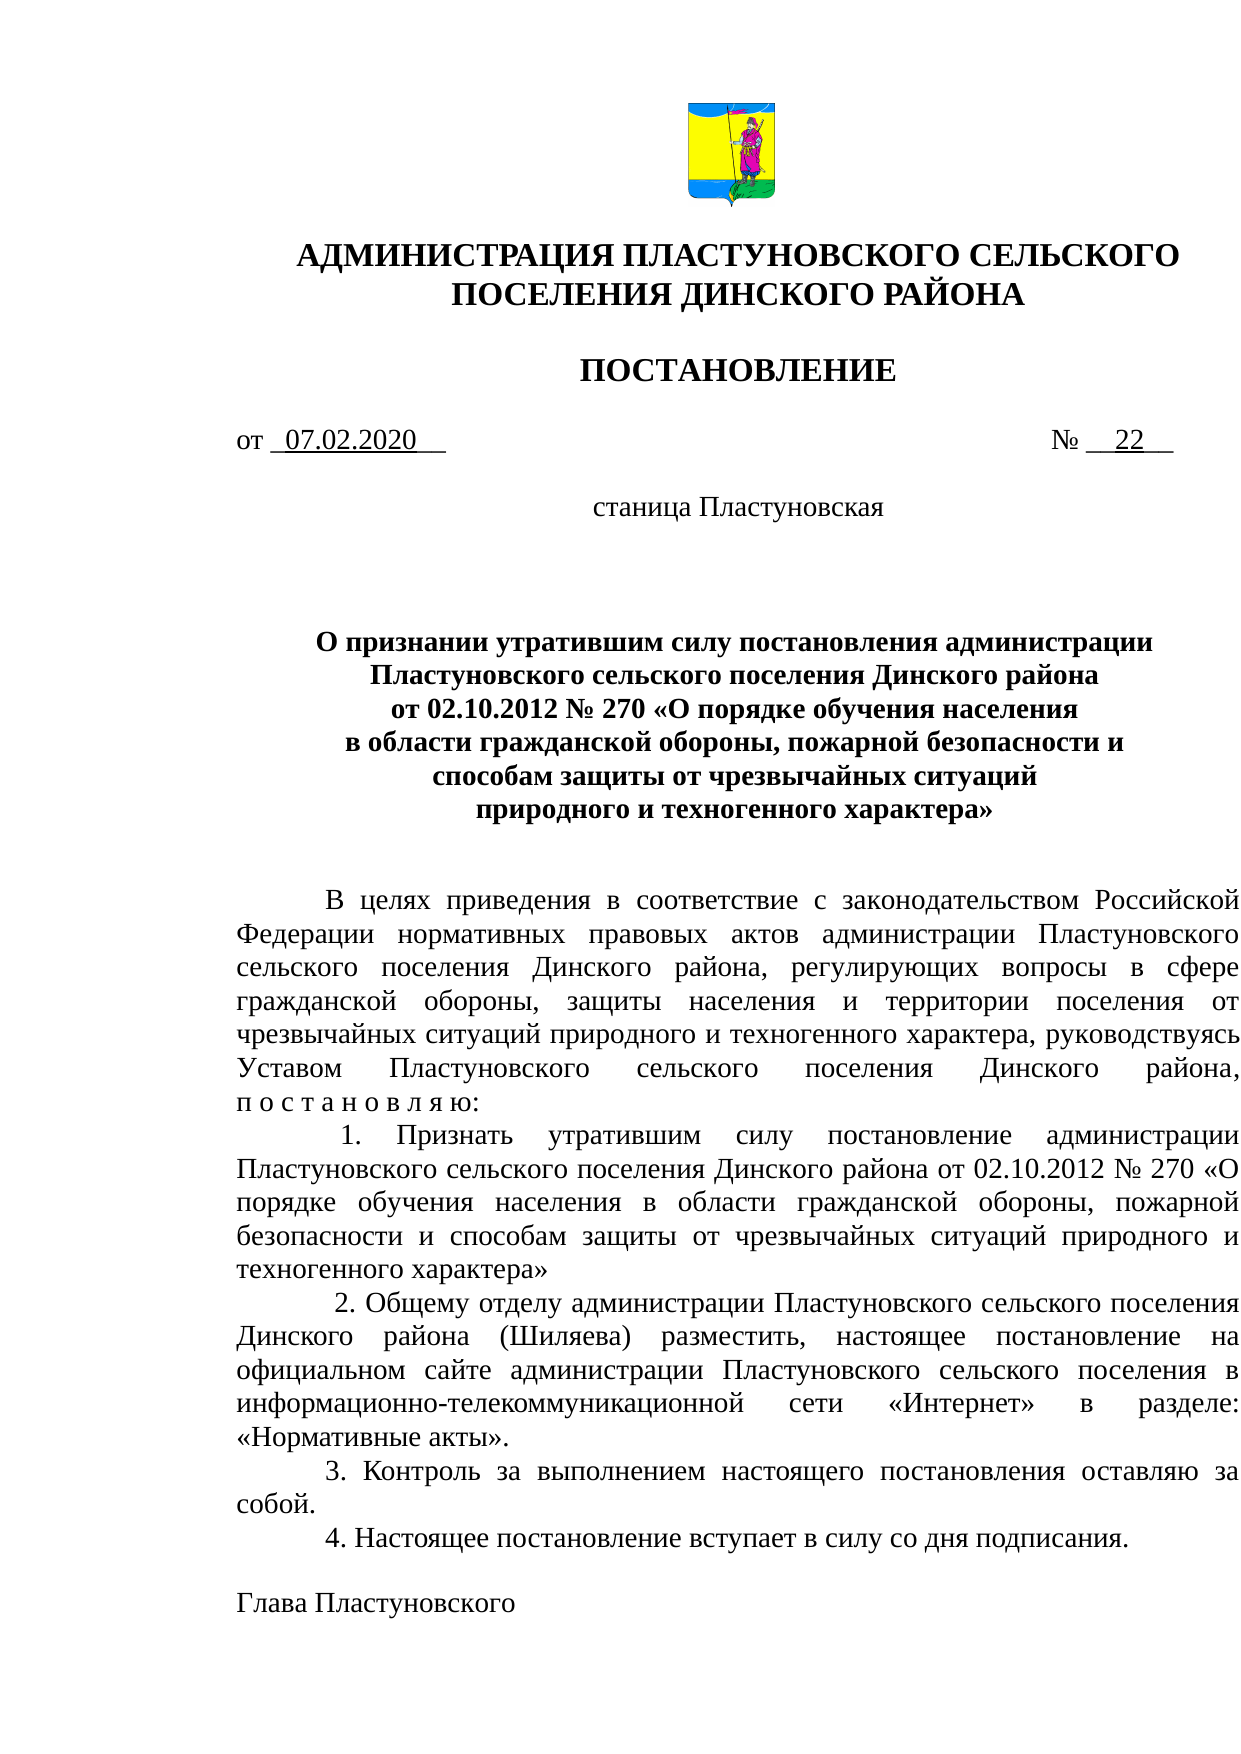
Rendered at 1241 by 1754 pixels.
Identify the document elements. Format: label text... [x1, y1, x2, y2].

text от _07.02.2020__ № __22__ [236, 422, 1240, 456]
text 4. Настоящее постановление вступает в силу со дня подписания. [118, 1520, 1122, 1553]
text АДМИНИСТРАЦИЯ ПЛАСТУНОВСКОГО СЕЛЬСКОГО ПОСЕЛЕНИЯ ДИНСКОГО РАЙОНА [236, 236, 1240, 312]
subtitle Пластуновского сельского поселения Динского района [236, 657, 1240, 691]
text Глава Пластуновского [236, 1586, 1240, 1619]
subtitle способам защиты от чрезвычайных ситуаций [236, 758, 1240, 791]
subtitle в области гражданской обороны, пожарной безопасности и [236, 724, 1240, 758]
subtitle от 02.10.2012 № 270 «О порядке обучения населения [236, 691, 1240, 724]
subtitle природного и техногенного характера» [236, 791, 1240, 825]
text cтаница Пластуновская [236, 489, 1240, 523]
text 3. Контроль за выполнением настоящего постановления оставляю за собой. [118, 1453, 1122, 1520]
subtitle ПОСТАНОВЛЕНИЕ [236, 351, 1240, 389]
subtitle О признании утратившим силу постановления администрации [236, 624, 1240, 657]
subtitle В целях приведения в соответствие с законодательством Российской Федерации нормативных правовых актов администрации Пластуновского сельского поселения Динского района, регулирующих вопросы в сфере гражданской обороны, защиты населения и территории поселения от чрезвычайных ситуаций природного и техногенного характера, руководствуясь Уставом Пластуновского сельского поселения Динского района, п о с т а н о в л я ю: [118, 882, 1122, 1117]
text 2. Общему отделу администрации Пластуновского сельского поселения Динского района (Шиляева) разместить, настоящее постановление на официальном сайте администрации Пластуновского сельского поселения в информационно-телекоммуникационной сети «Интернет» в разделе: «Нормативные акты». [118, 1285, 1122, 1453]
subtitle 1. Признать утратившим силу постановление администрации Пластуновского сельского поселения Динского района от 02.10.2012 № 270 «О порядке обучения населения в области гражданской обороны, пожарной безопасности и способам защиты от чрезвычайных ситуаций природного и техногенного характера» [236, 1117, 1240, 1285]
